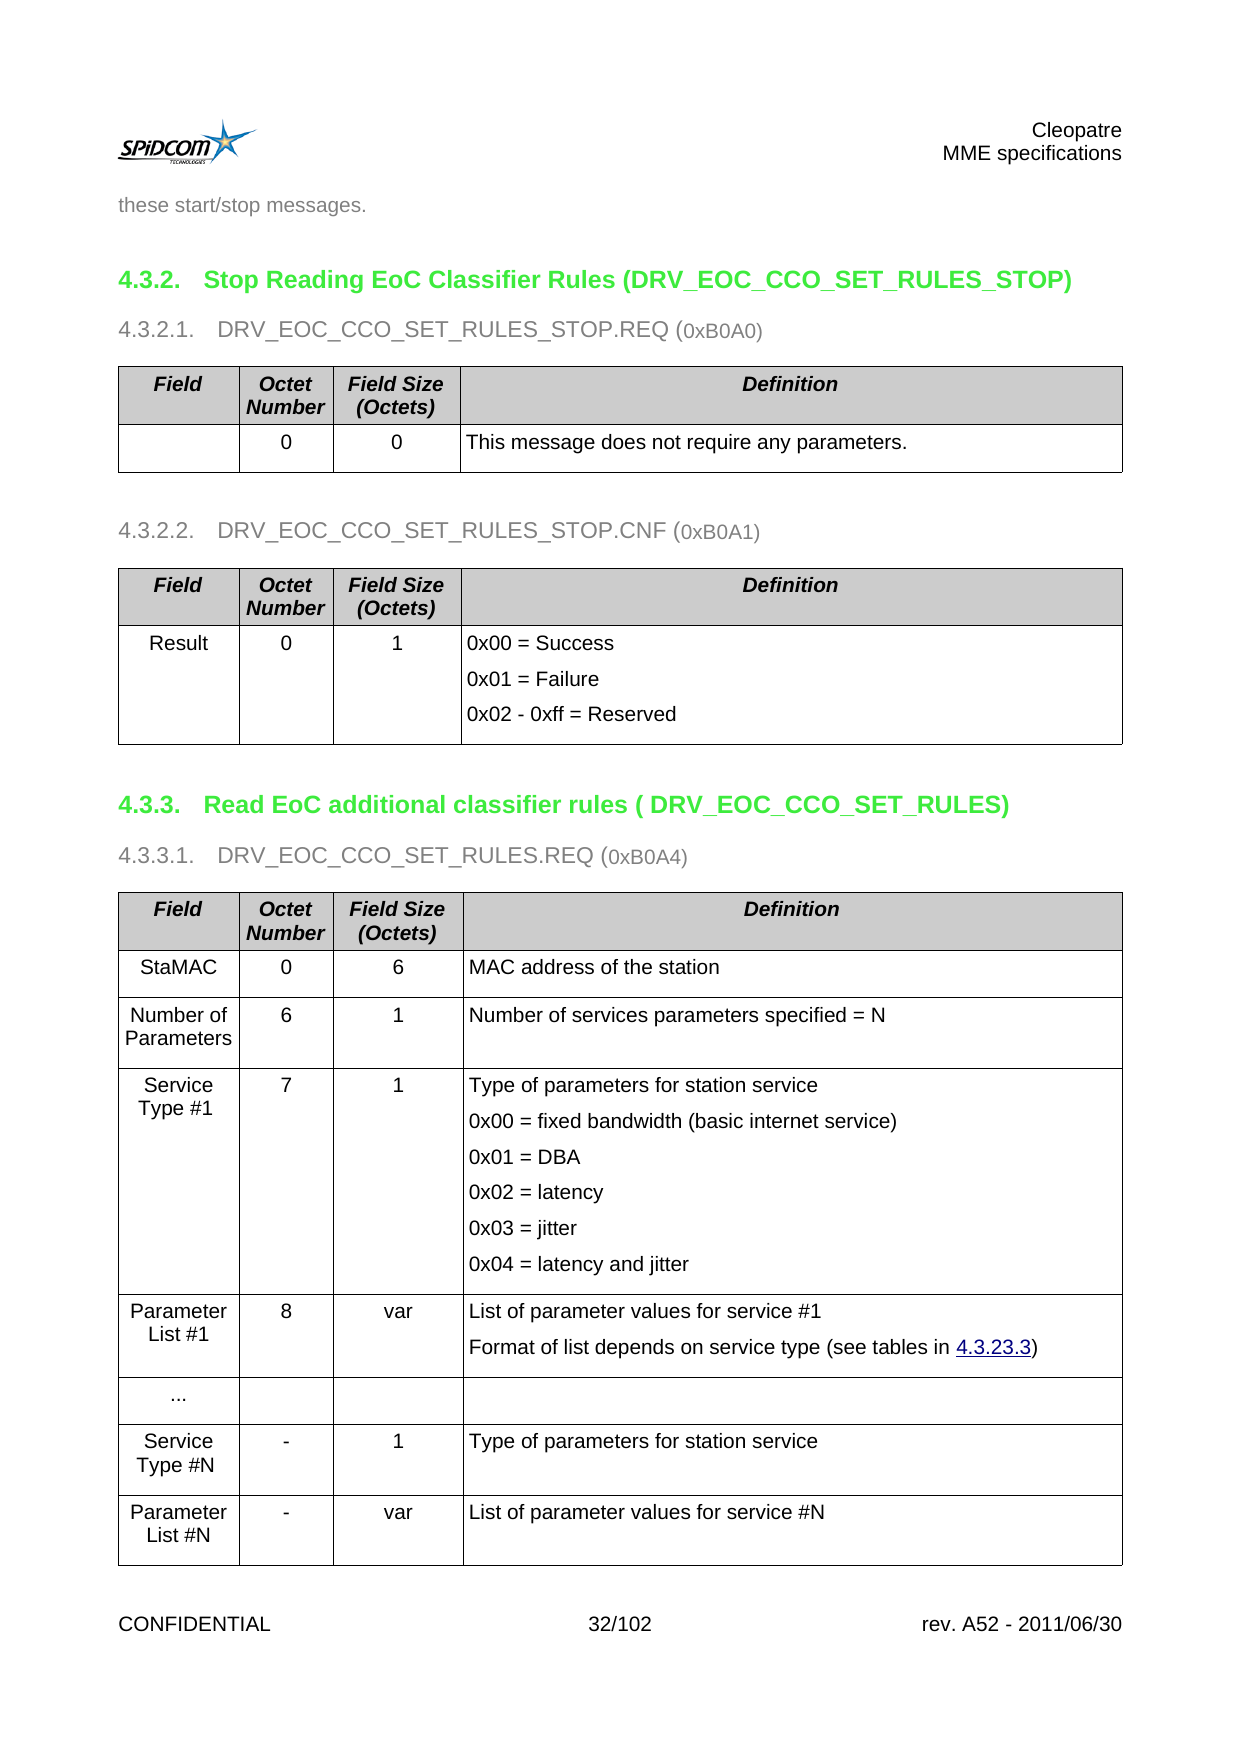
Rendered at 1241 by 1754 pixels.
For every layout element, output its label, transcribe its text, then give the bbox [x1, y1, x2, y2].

table_cell Service Type #1 [119, 1069, 239, 1294]
table_cell Result [119, 626, 239, 744]
table_cell 6 [334, 951, 463, 997]
text these start/stop messages. [118, 194, 1122, 217]
subtitle DRV_EOC_CCO_SET_RULES_STOP.CNF (0xB0A1) [118, 518, 1122, 544]
table_cell This message does not require any parameters. [461, 425, 1122, 472]
table_cell [334, 1378, 463, 1424]
table_cell 1 [334, 998, 463, 1068]
table_cell 8 [240, 1295, 333, 1377]
table_cell Type of parameters for station service 0x00 = fixed bandwidth (basic internet service) 0x01 = DBA 0x02 = latency 0x03 = jitter 0x04 = latency and jitter [464, 1069, 1122, 1294]
table_cell Number of services parameters specified = N [464, 998, 1122, 1068]
table_header Octet Number [240, 569, 333, 625]
table_cell Parameter List #N [119, 1496, 239, 1565]
table_cell [240, 1378, 333, 1424]
table_header Definition [464, 893, 1122, 950]
table_cell List of parameter values for service #1 Format of list depends on service type (see tables in 4.3.23.3) [464, 1295, 1122, 1377]
table_header Definition [461, 367, 1122, 424]
table_cell 7 [240, 1069, 333, 1294]
table_header Field Size (Octets) [334, 367, 460, 424]
table_cell 0 [240, 626, 333, 744]
subtitle DRV_EOC_CCO_SET_RULES.REQ (0xB0A4) [118, 843, 1122, 868]
table_cell ... [119, 1378, 239, 1424]
table_header Field [119, 367, 239, 424]
table_header Field Size (Octets) [334, 893, 463, 950]
subtitle Stop Reading EoC Classifier Rules (DRV_EOC_CCO_SET_RULES_STOP) [118, 266, 1122, 293]
table_cell var [334, 1295, 463, 1377]
table_cell Parameter List #1 [119, 1295, 239, 1377]
table_header Octet Number [240, 893, 333, 950]
picture [117, 118, 258, 165]
table_header Definition [462, 569, 1122, 625]
table_cell 1 [334, 626, 461, 744]
table_cell Type of parameters for station service [464, 1425, 1122, 1495]
table_cell Number of Parameters [119, 998, 239, 1068]
table_cell 0 [240, 425, 333, 472]
table_header Field [119, 569, 239, 625]
table_cell [119, 425, 239, 472]
table_cell [464, 1378, 1122, 1424]
table_cell 1 [334, 1425, 463, 1495]
table_header Octet Number [240, 367, 333, 424]
subtitle DRV_EOC_CCO_SET_RULES_STOP.REQ (0xB0A0) [118, 317, 1122, 343]
table_cell 0 [240, 951, 333, 997]
table_cell 1 [334, 1069, 463, 1294]
table_cell MAC address of the station [464, 951, 1122, 997]
table_cell 6 [240, 998, 333, 1068]
table_cell - [240, 1496, 333, 1565]
table_header Field [119, 893, 239, 950]
subtitle Read EoC additional classifier rules ( DRV_EOC_CCO_SET_RULES) [118, 791, 1122, 819]
table_header Field Size (Octets) [334, 569, 461, 625]
table_cell StaMAC [119, 951, 239, 997]
table_cell 0x00 = Success 0x01 = Failure 0x02 - 0xff = Reserved [462, 626, 1122, 744]
table_cell 0 [334, 425, 460, 472]
table_cell Service Type #N [119, 1425, 239, 1495]
table_cell List of parameter values for service #N [464, 1496, 1122, 1565]
table_cell - [240, 1425, 333, 1495]
table_cell var [334, 1496, 463, 1565]
